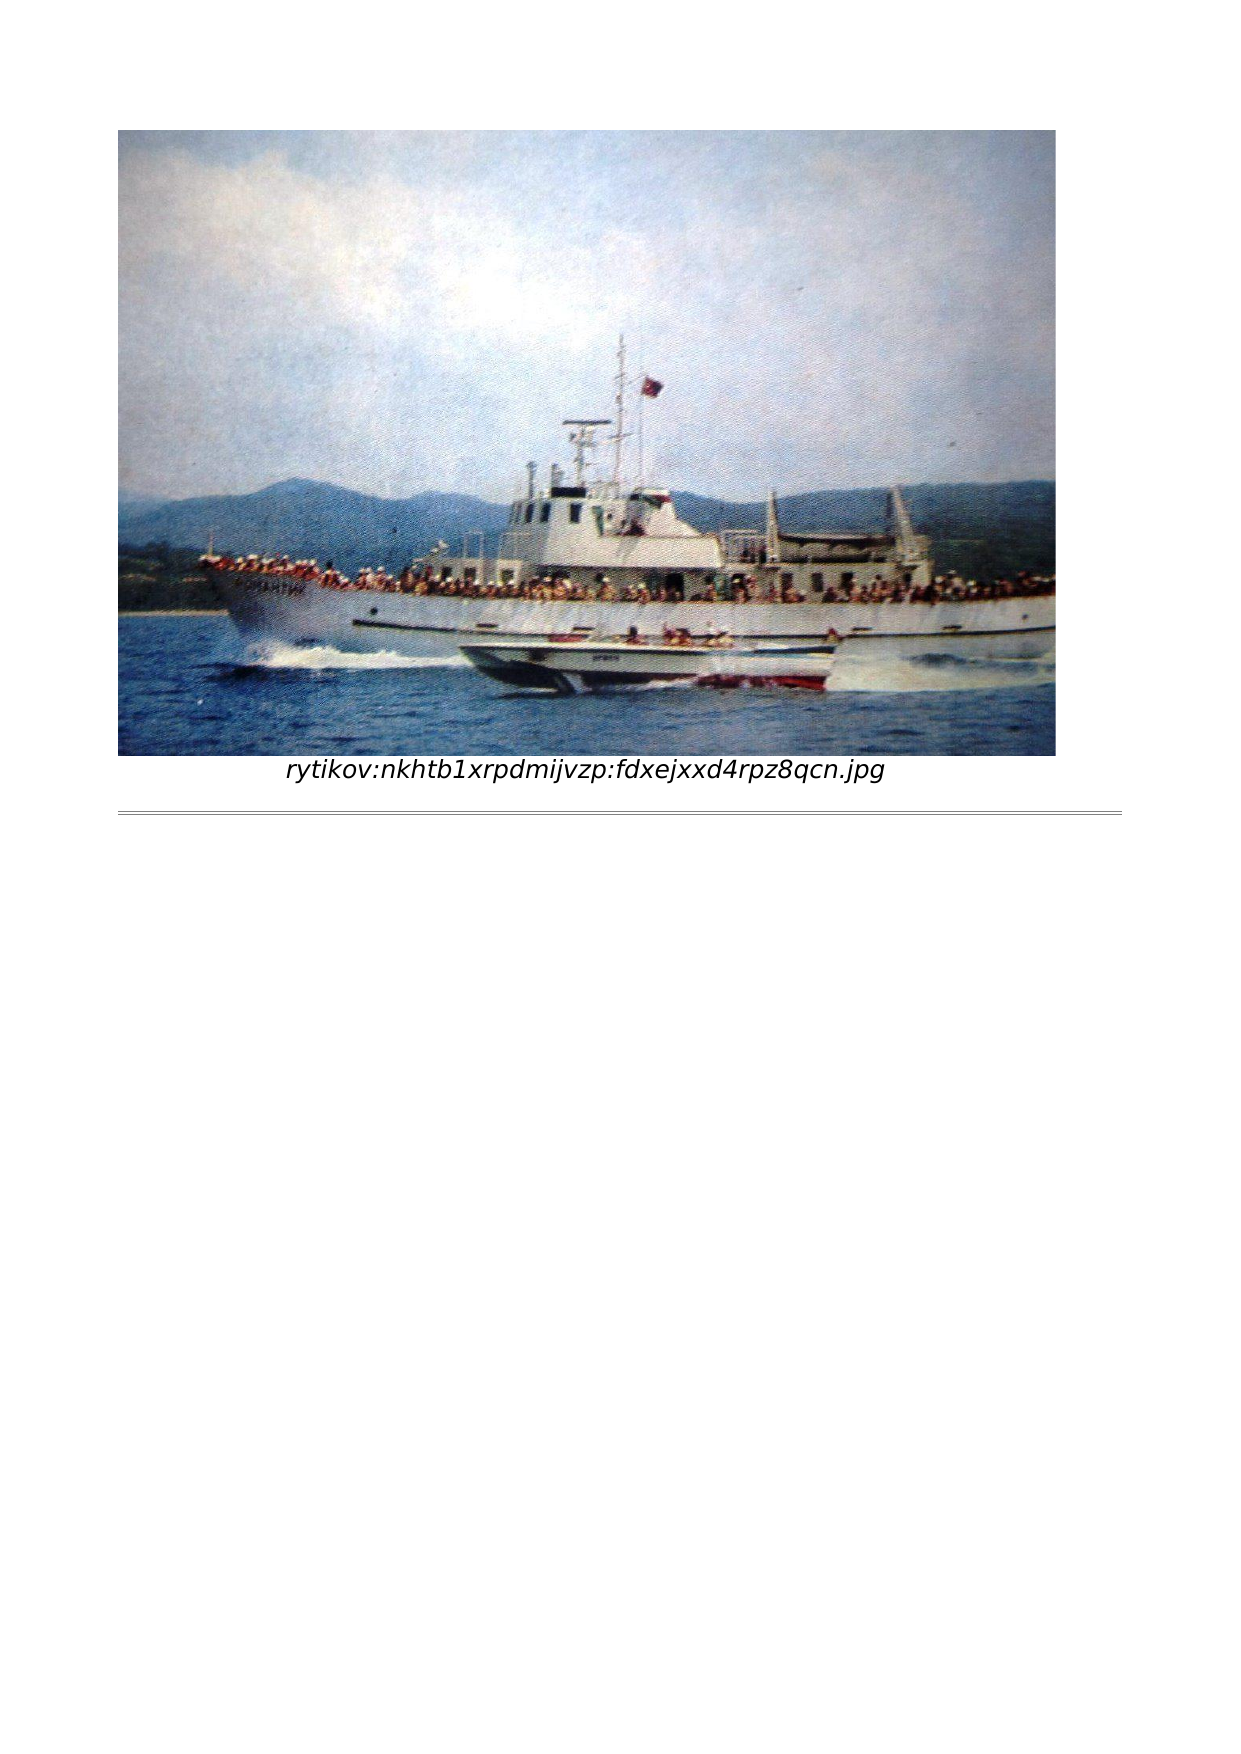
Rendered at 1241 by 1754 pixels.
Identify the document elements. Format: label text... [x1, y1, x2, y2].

picture [118, 130, 1056, 756]
text rytikov:nkhtb1xrpdmijvzp:fdxejxxd4rpz8qcn.jpg [118, 756, 1056, 784]
